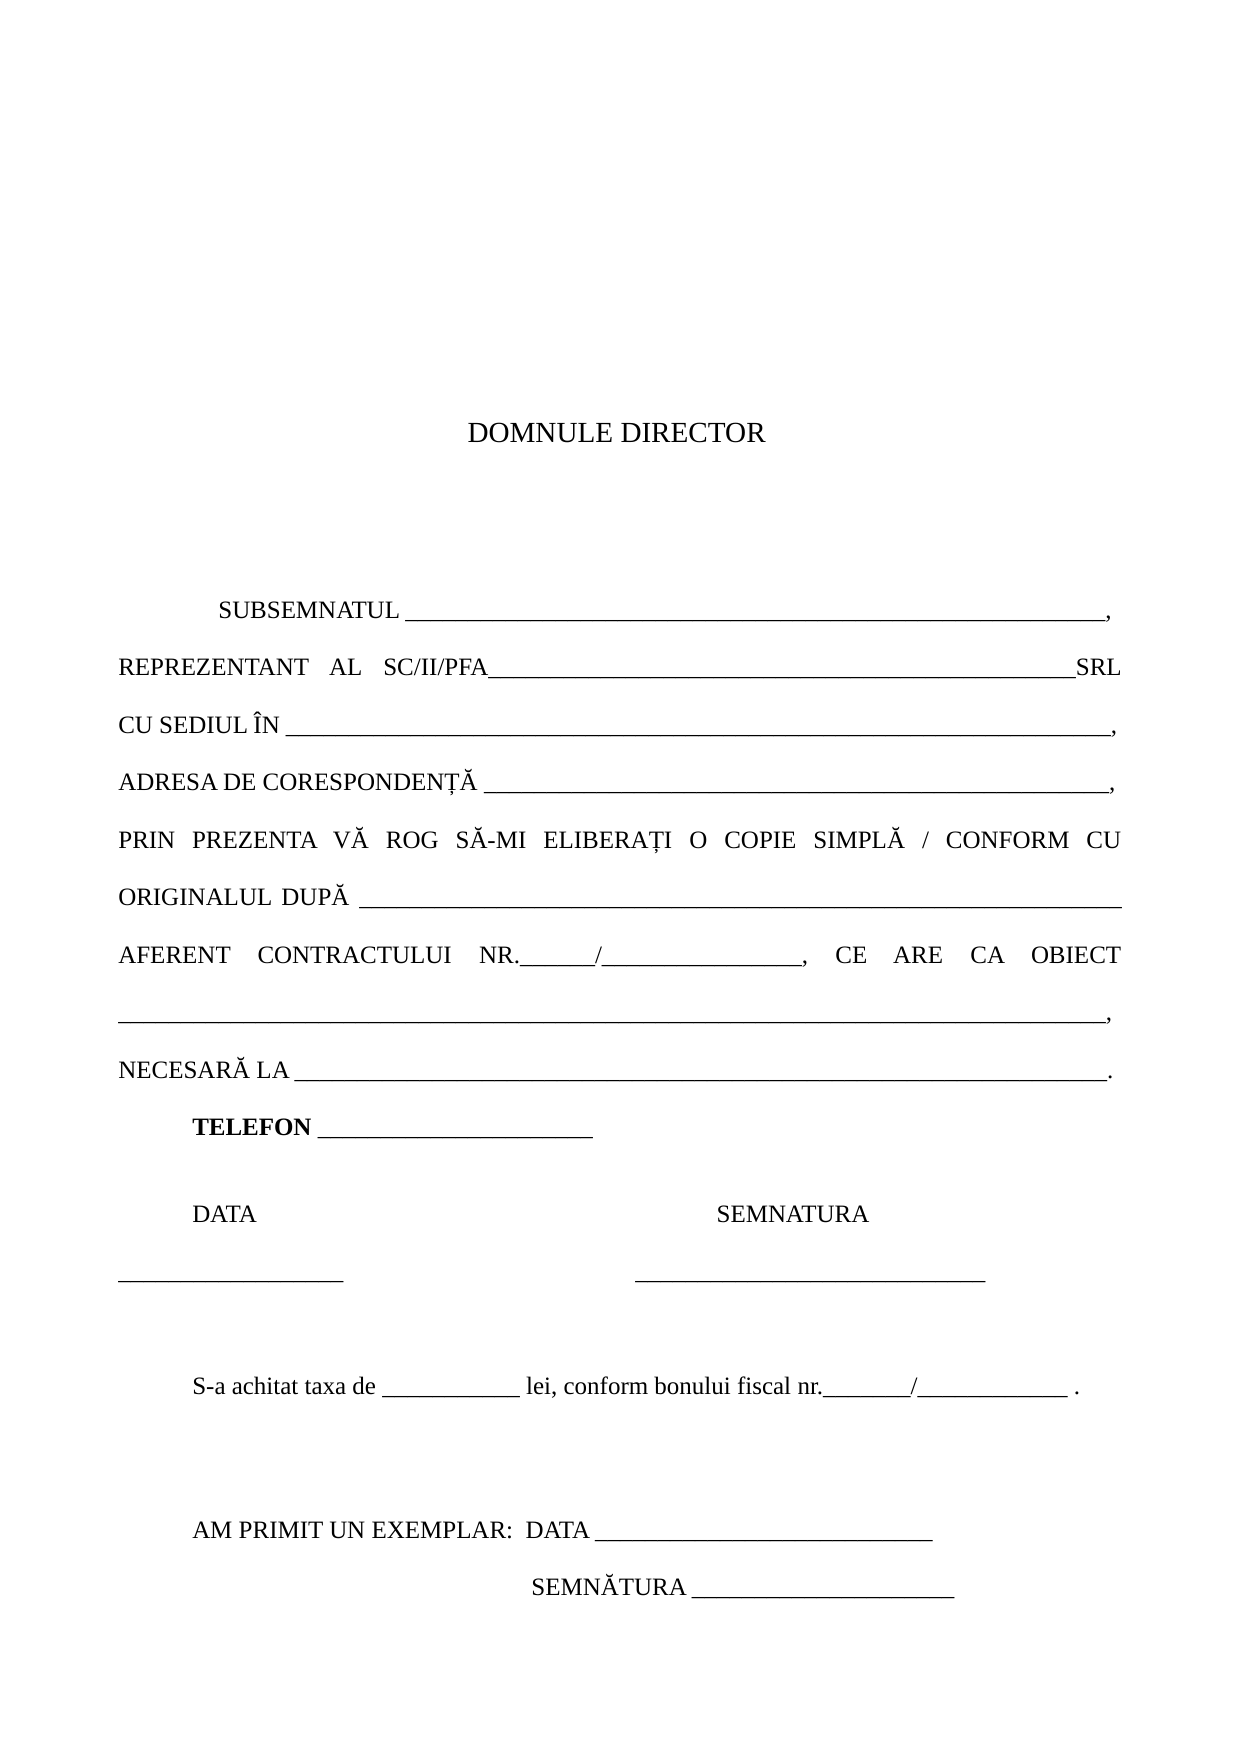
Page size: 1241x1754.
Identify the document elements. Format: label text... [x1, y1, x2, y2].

subtitle ADRESA DE CORESPONDENȚĂ __________________________________________________, [118, 767, 1122, 796]
text __________________ ____________________________ [118, 1256, 1122, 1285]
text S-a achitat taxa de ___________ lei, conform bonului fiscal nr._______/____________ . [118, 1371, 1122, 1400]
subtitle PRIN PREZENTA VĂ ROG SĂ-MI ELIBERAȚI O COPIE SIMPLĂ / CONFORM CU ORIGINALUL DUPĂ _____________________________________________________________ AFERENT CONTRACTULUI NR.______/________________, CE ARE CA OBIECT _______________________________________________________________________________, NECESARĂ LA _________________________________________________________________. [118, 825, 1122, 1084]
text AM PRIMIT UN EXEMPLAR: DATA ___________________________ [118, 1515, 1122, 1544]
text DATA SEMNATURA [118, 1199, 1122, 1227]
subtitle SUBSEMNATUL ________________________________________________________, [118, 595, 1122, 624]
text SEMNĂTURA _____________________ [118, 1572, 1122, 1601]
text TELEFON ______________________ [118, 1112, 1122, 1141]
subtitle REPREZENTANT AL SC/II/PFA_______________________________________________SRL CU SEDIUL ÎN __________________________________________________________________, [118, 652, 1122, 739]
text DOMNULE DIRECTOR [118, 415, 1122, 449]
